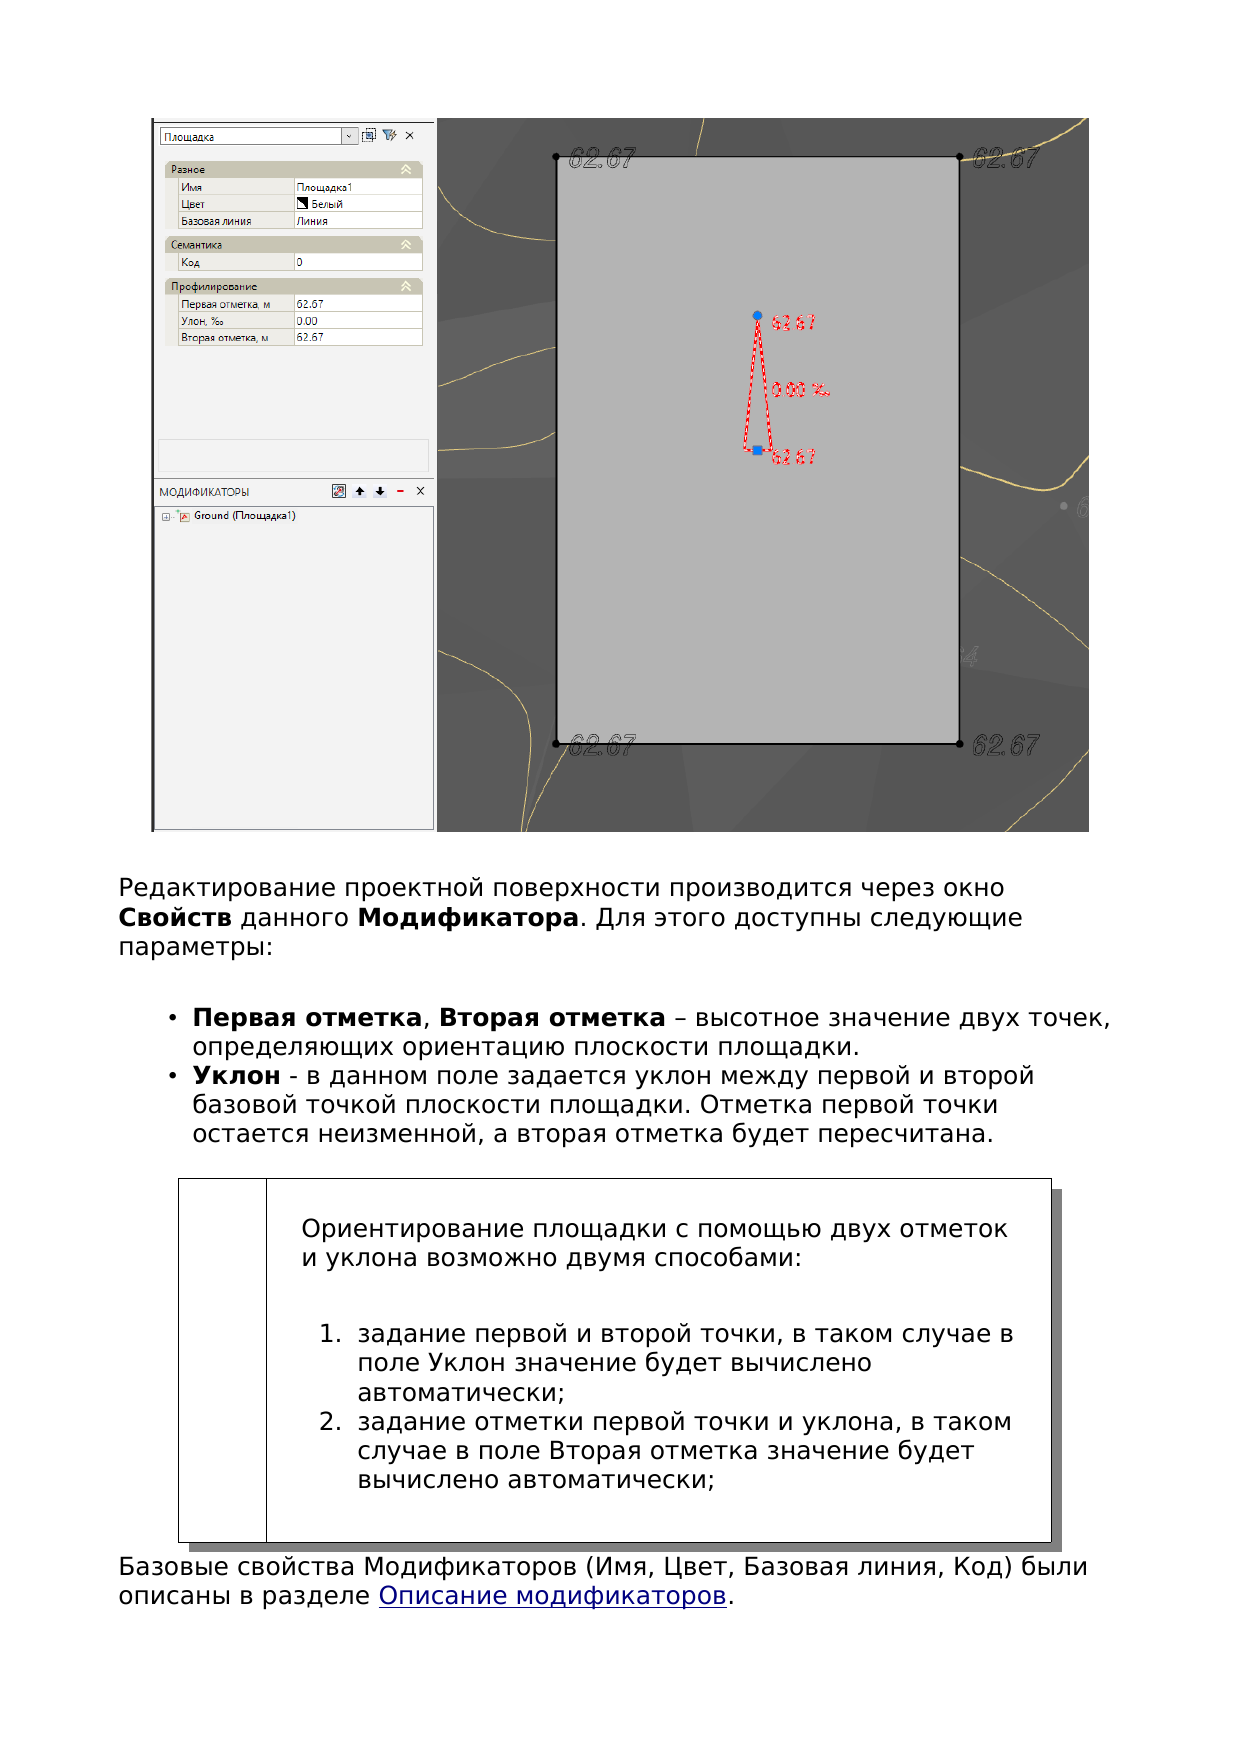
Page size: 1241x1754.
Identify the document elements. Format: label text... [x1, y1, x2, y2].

text Редактирование проектной поверхности производится через окно Свойств данного Модификатора. Для этого доступны следующие параметры: [118, 873, 1122, 961]
text Базовые свойства Модификаторов (Имя, Цвет, Базовая линия, Код) были описаны в разделе Описание модификаторов. [118, 1552, 1122, 1611]
table_header Ориентирование площадки с помощью двух отметок и уклона возможно двумя способами: задание первой и второй точки, в таком случае в поле Уклон значение будет вычислено автоматически; задание отметки первой точки и уклона, в таком случае в поле Вторая отметка значение будет вычислено автоматически; [267, 1179, 1051, 1542]
list Первая отметка, Вторая отметка – высотное значение двух точек, определяющих ориентацию плоскости площадки. [177, 1003, 1122, 1061]
table_header [179, 1179, 266, 1542]
picture [151, 118, 1089, 832]
list Уклон - в данном поле задается уклон между первой и второй базовой точкой плоскости площадки. Отметка первой точки остается неизменной, а вторая отметка будет пересчитана. [177, 1061, 1122, 1149]
